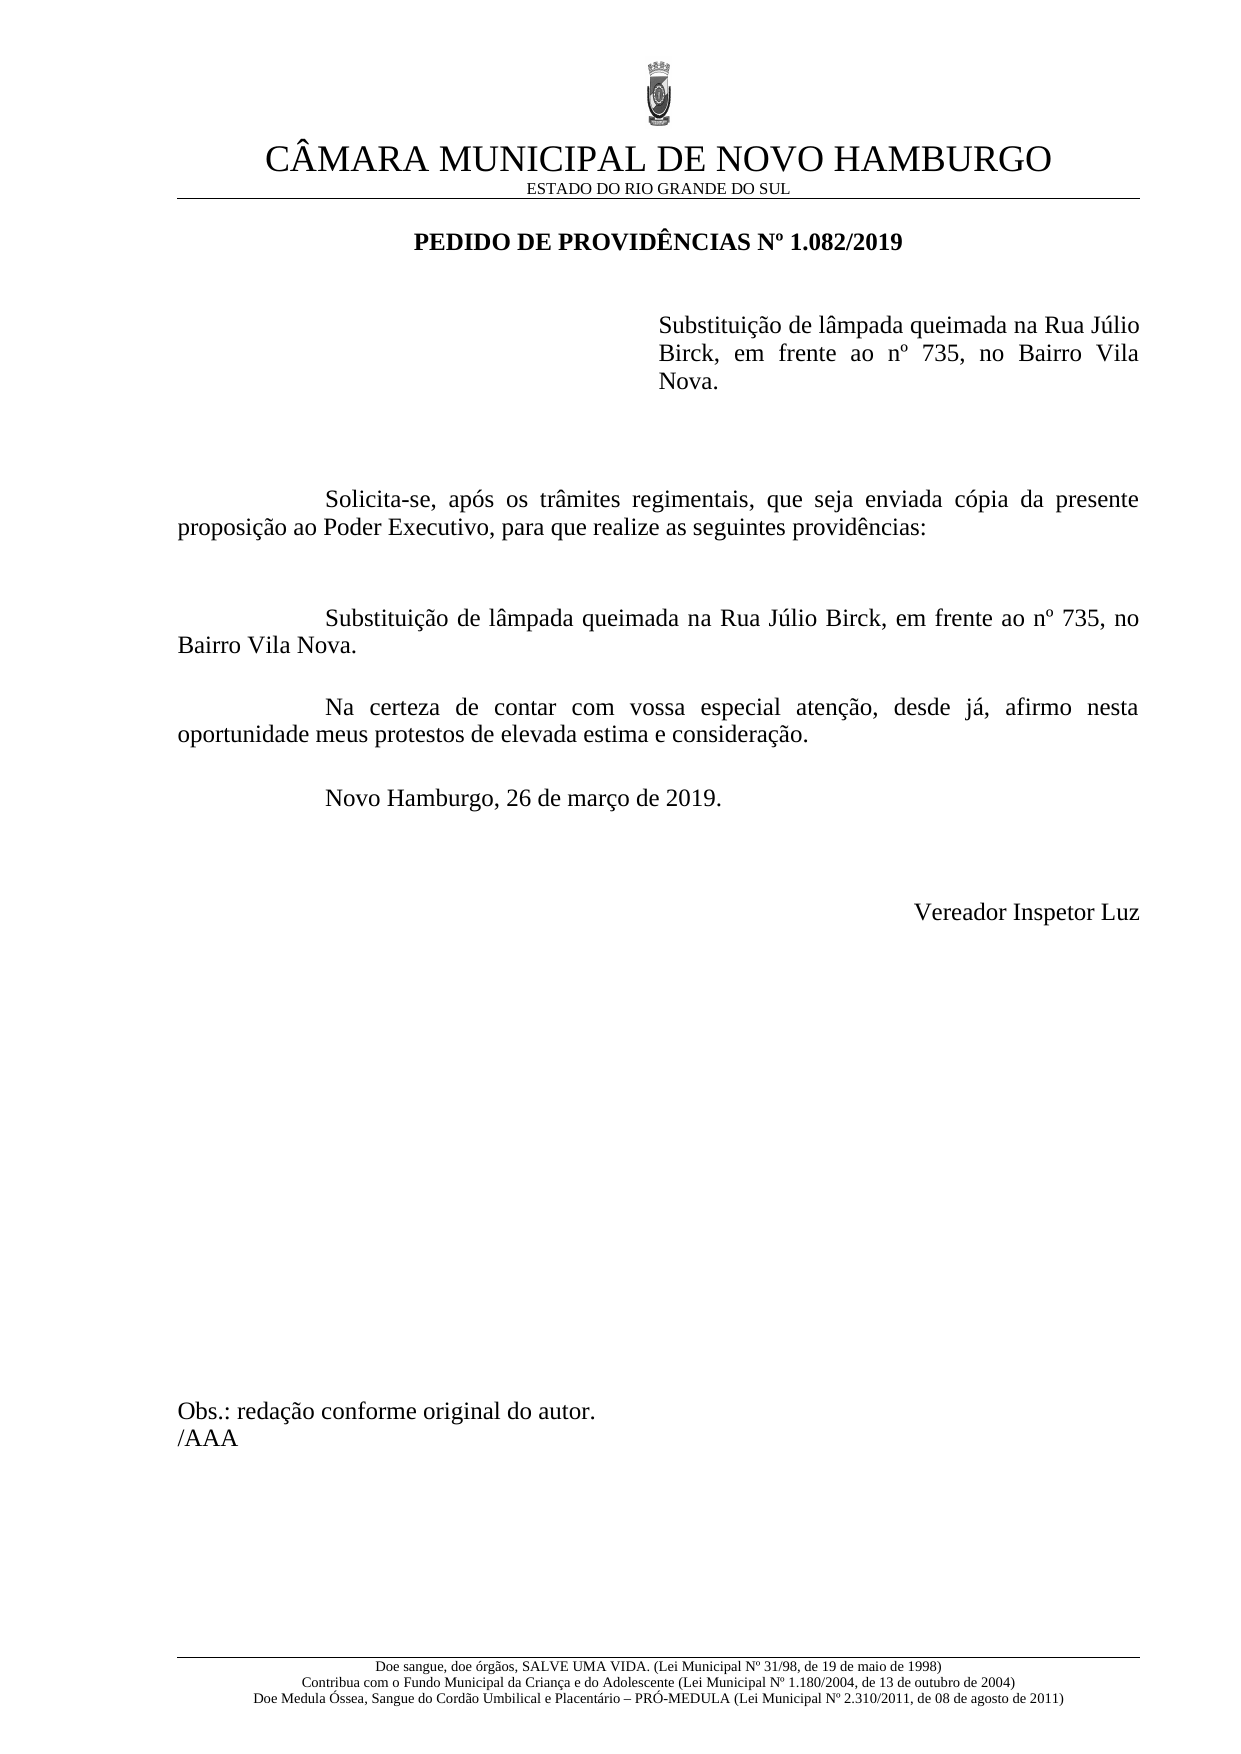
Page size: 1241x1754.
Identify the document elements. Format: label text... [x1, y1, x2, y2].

text PEDIDO DE PROVIDÊNCIAS Nº 1.082/2019 [177, 228, 1140, 256]
text Substituição de lâmpada queimada na Rua Júlio Birck, em frente ao nº 735, no Bairro Vila Nova. [658, 311, 1140, 394]
text Na certeza de contar com vossa especial atenção, desde já, afirmo nesta oportunidade meus protestos de elevada estima e consideração. [177, 693, 1140, 748]
text Solicita-se, após os trâmites regimentais, que seja enviada cópia da presente proposição ao Poder Executivo, para que realize as seguintes providências: [177, 485, 1140, 541]
text /AAA [177, 1424, 1140, 1452]
text Vereador Inspetor Luz [177, 898, 1140, 926]
text Obs.: redação conforme original do autor. [177, 1397, 1140, 1424]
text Substituição de lâmpada queimada na Rua Júlio Birck, em frente ao nº 735, no Bairro Vila Nova. [177, 604, 1140, 659]
text Novo Hamburgo, 26 de março de 2019. [177, 784, 1140, 811]
